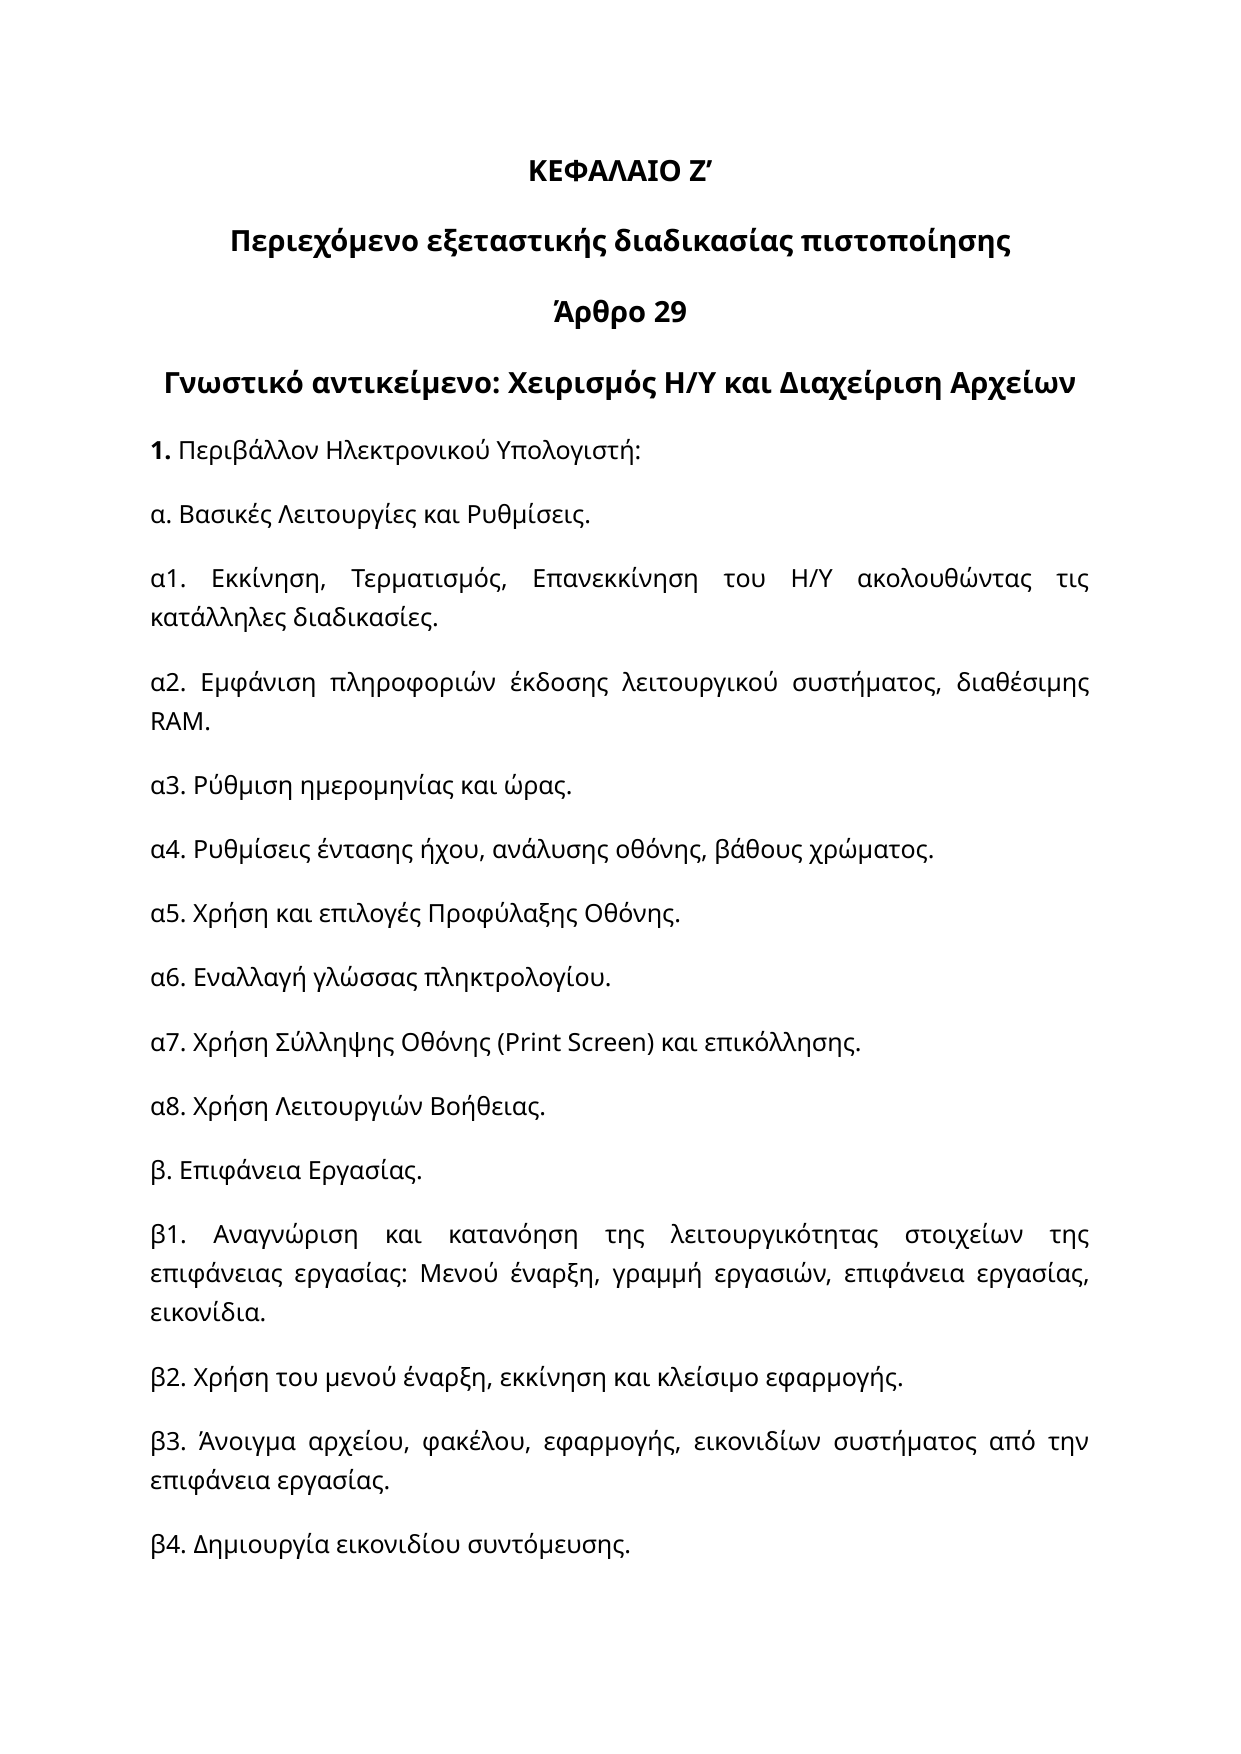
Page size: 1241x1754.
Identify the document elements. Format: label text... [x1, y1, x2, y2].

text α1. Εκκίνηση, Τερματισμός, Επανεκκίνηση του Η/Υ ακολουθώντας τις κατάλληλες διαδικασίες. [150, 561, 1090, 634]
text α7. Χρήση Σύλληψης Οθόνης (Print Screen) και επικόλλησης. [150, 1024, 1090, 1058]
subtitle ΚΕΦΑΛΑΙΟ Ζ’ [150, 150, 1090, 190]
text β3. Άνοιγμα αρχείου, φακέλου, εφαρμογής, εικονιδίων συστήματος από την επιφάνεια εργασίας. [150, 1423, 1090, 1497]
text α3. Ρύθμιση ημερομηνίας και ώρας. [150, 767, 1090, 802]
text 1. Περιβάλλον Ηλεκτρονικού Υπολογιστή: [150, 432, 1090, 467]
text β. Επιφάνεια Εργασίας. [150, 1152, 1090, 1187]
text α4. Ρυθμίσεις έντασης ήχου, ανάλυσης οθόνης, βάθους χρώματος. [150, 832, 1090, 866]
subtitle Άρθρο 29 [150, 291, 1090, 331]
text β2. Χρήση του μενού έναρξη, εκκίνηση και κλείσιμο εφαρμογής. [150, 1359, 1090, 1393]
text α2. Εμφάνιση πληροφοριών έκδοσης λειτουργικού συστήματος, διαθέσιμης RAM. [150, 664, 1090, 737]
text α6. Εναλλαγή γλώσσας πληκτρολογίου. [150, 960, 1090, 994]
text β4. Δημιουργία εικονιδίου συντόμευσης. [150, 1527, 1090, 1561]
text α8. Χρήση Λειτουργιών Βοήθειας. [150, 1088, 1090, 1122]
subtitle Γνωστικό αντικείμενο: Χειρισμός Η/Υ και Διαχείριση Αρχείων [150, 362, 1090, 402]
subtitle Περιεχόμενο εξεταστικής διαδικασίας πιστοποίησης [150, 221, 1090, 260]
text α5. Χρήση και επιλογές Προφύλαξης Οθόνης. [150, 896, 1090, 930]
text β1. Αναγνώριση και κατανόηση της λειτουργικότητας στοιχείων της επιφάνειας εργασίας: Μενού έναρξη, γραμμή εργασιών, επιφάνεια εργασίας, εικονίδια. [150, 1217, 1090, 1329]
text α. Βασικές Λειτουργίες και Ρυθμίσεις. [150, 497, 1090, 531]
